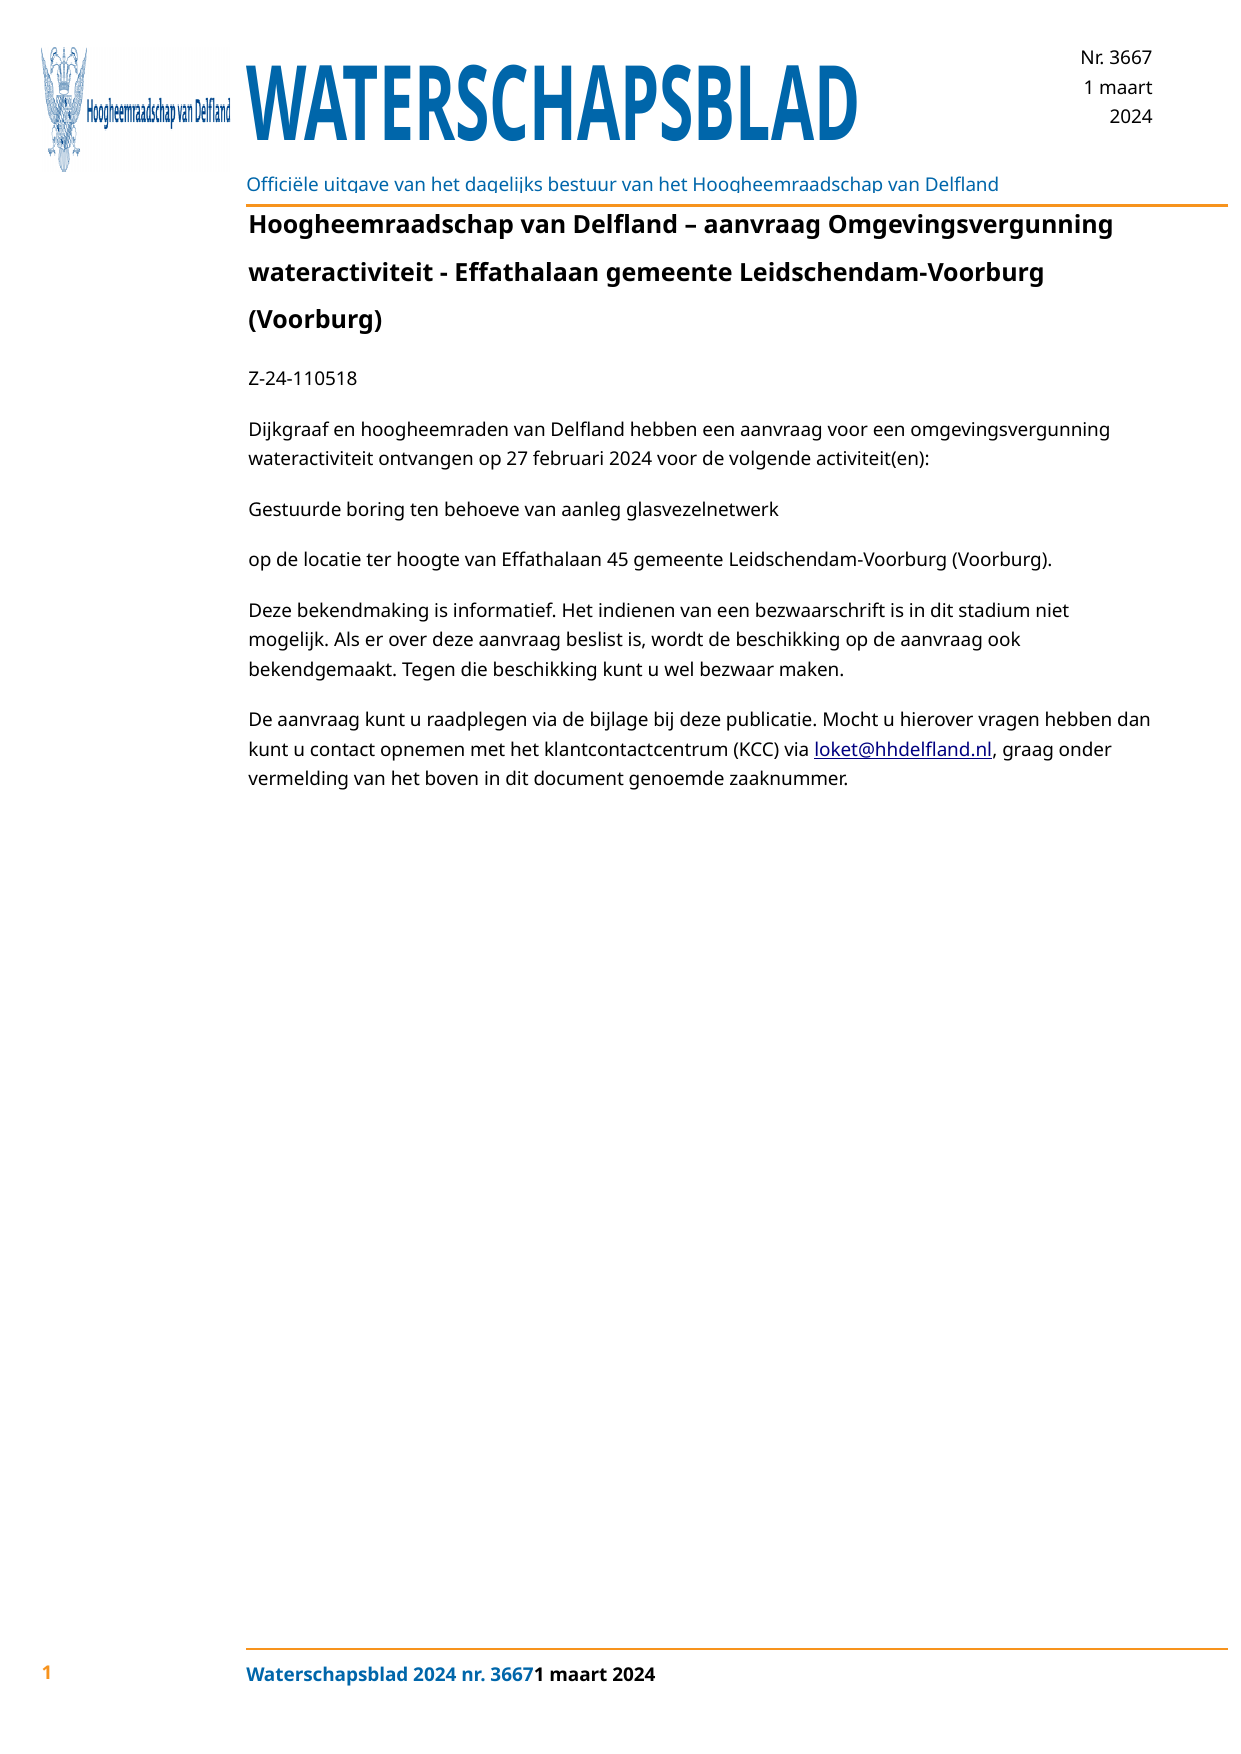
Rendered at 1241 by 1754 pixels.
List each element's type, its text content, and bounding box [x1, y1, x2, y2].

text Deze bekendmaking is informatief. Het indienen van een bezwaarschrift is in dit stadium niet mogelijk. Als er over deze aanvraag beslist is, wordt de beschikking op de aanvraag ook bekendgemaakt. Tegen die beschikking kunt u wel bezwaar maken. [248, 597, 1152, 682]
text Dijkgraaf en hoogheemraden van Delfland hebben een aanvraag voor een omgevingsvergunning wateractiviteit ontvangen op 27 februari 2024 voor de volgende activiteit(en): [248, 416, 1152, 471]
text Z-24-110518 [248, 366, 1152, 391]
text Hoogheemraadschap van Delfland – aanvraag Omgevingsvergunning wateractiviteit - Effathalaan gemeente Leidschendam-Voorburg (Voorburg) [248, 207, 1152, 336]
text Gestuurde boring ten behoeve van aanleg glasvezelnetwerk [248, 496, 1152, 522]
text op de locatie ter hoogte van Effathalaan 45 gemeente Leidschendam-Voorburg (Voorburg). [248, 546, 1152, 572]
picture [41, 47, 231, 172]
text De aanvraag kunt u raadplegen via de bijlage bij deze publicatie. Mocht u hierover vragen hebben dan kunt u contact opnemen met het klantcontactcentrum (KCC) via loket@hhdelfland.nl, graag onder vermelding van het boven in dit document genoemde zaaknummer. [248, 706, 1152, 791]
